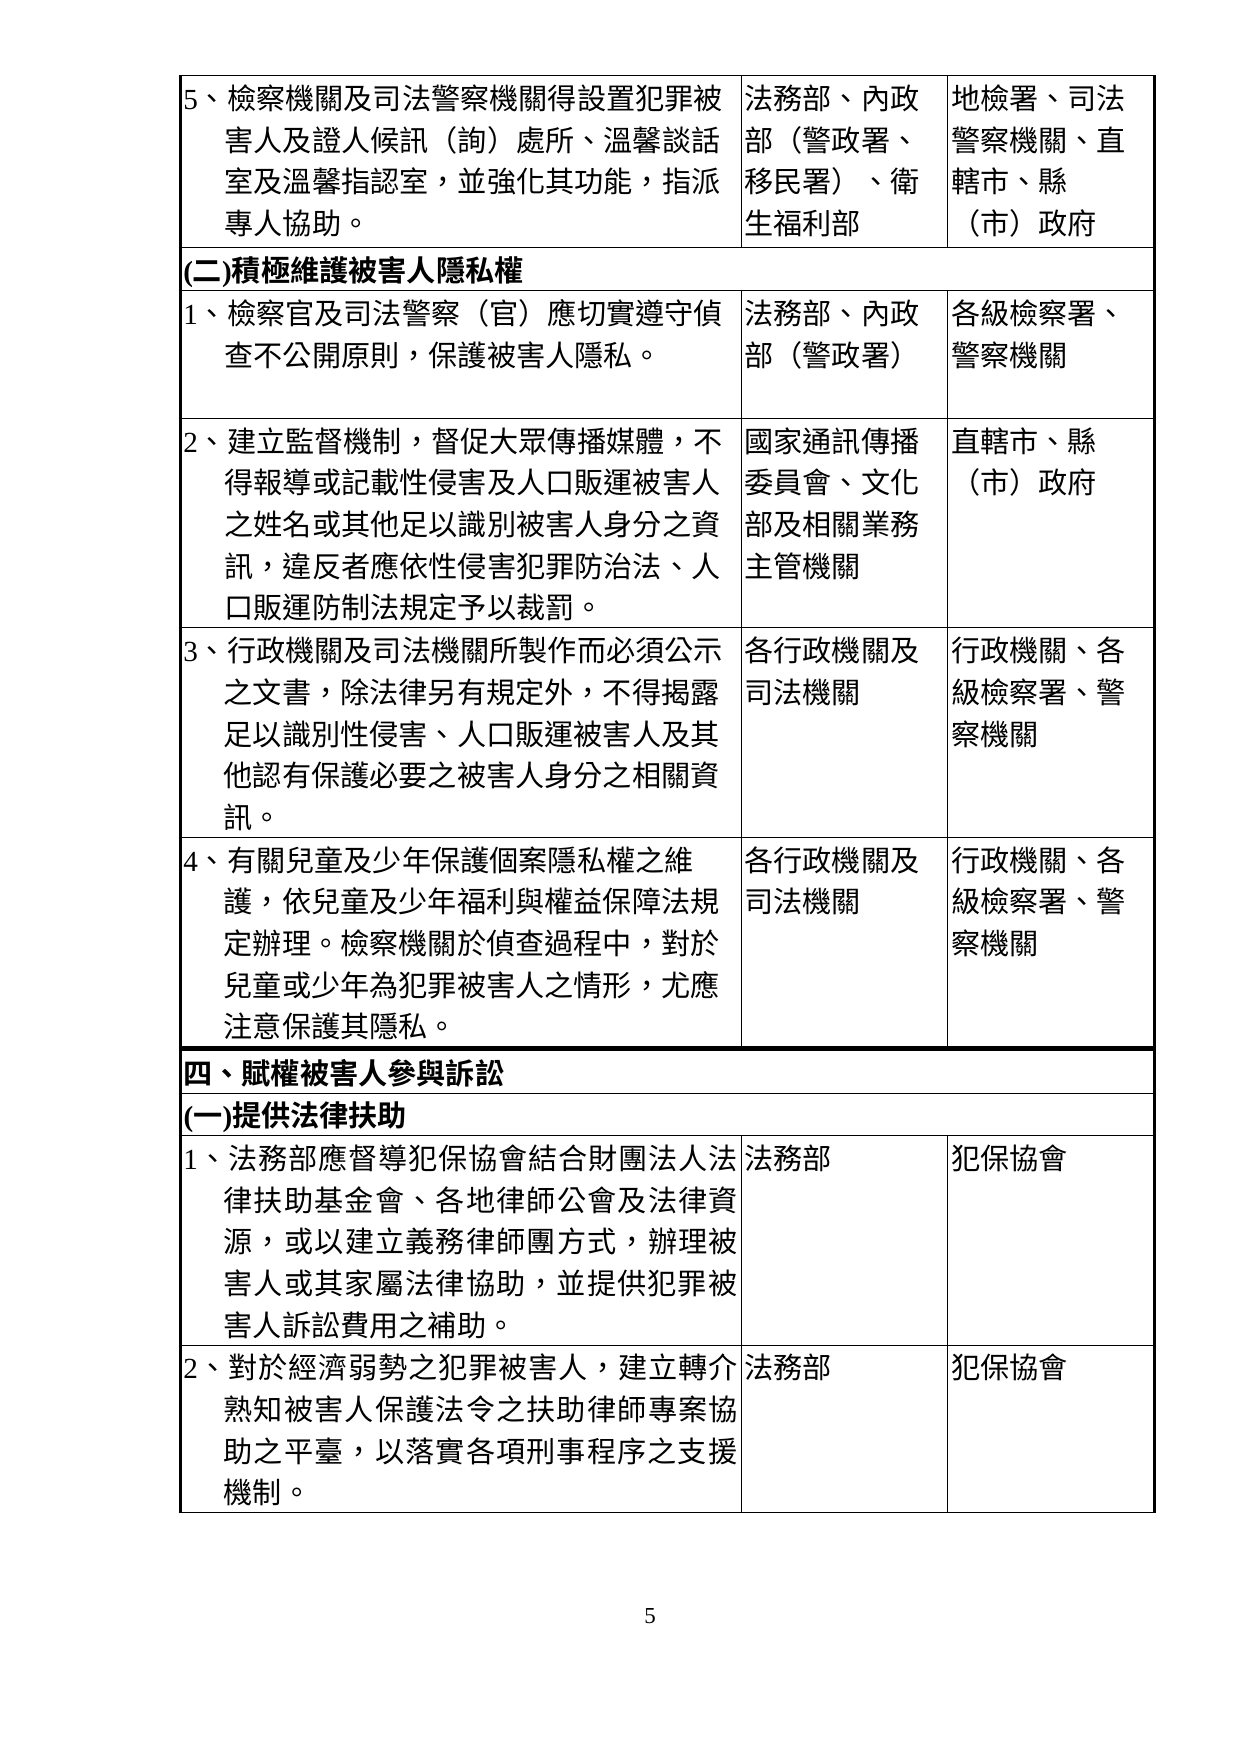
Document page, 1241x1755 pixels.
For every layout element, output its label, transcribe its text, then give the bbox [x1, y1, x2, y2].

table_cell 國家通訊傳播委員會、文化部及相關業務主管機關 [742, 419, 947, 627]
table_cell 各級檢察署、警察機關 [948, 291, 1153, 418]
table_cell 直轄市、縣（市）政府 [948, 419, 1153, 627]
table_cell 1、檢察官及司法警察（官）應切實遵守偵查不公開原則，保護被害人隱私。 [182, 291, 741, 418]
table_cell 犯保協會 [948, 1346, 1153, 1512]
table_cell 3、行政機關及司法機關所製作而必須公示之文書，除法律另有規定外，不得揭露足以識別性侵害、人口販運被害人及其他認有保護必要之被害人身分之相關資訊。 [182, 628, 741, 837]
table_cell (二)積極維護被害人隱私權 [182, 248, 1153, 290]
table_cell 地檢署、司法警察機關、直轄市、縣（市）政府 [948, 76, 1153, 247]
table_cell 2、建立監督機制，督促大眾傳播媒體，不得報導或記載性侵害及人口販運被害人之姓名或其他足以識別被害人身分之資訊，違反者應依性侵害犯罪防治法、人口販運防制法規定予以裁罰。 [182, 419, 741, 627]
table_cell 法務部 [742, 1346, 947, 1512]
table_cell 法務部、內政部（警政署、移民署）、衛生福利部 [742, 76, 947, 247]
table_cell 法務部 [742, 1136, 947, 1344]
table_cell 行政機關、各級檢察署、警察機關 [948, 838, 1153, 1046]
table_cell 2、對於經濟弱勢之犯罪被害人，建立轉介熟知被害人保護法令之扶助律師專案協助之平臺，以落實各項刑事程序之支援機制。 [182, 1346, 741, 1512]
table_cell 法務部、內政部（警政署） [742, 291, 947, 418]
table_cell 犯保協會 [948, 1136, 1153, 1344]
table_cell 各行政機關及司法機關 [742, 838, 947, 1046]
table_cell 行政機關、各級檢察署、警察機關 [948, 628, 1153, 837]
table_cell 1、法務部應督導犯保協會結合財團法人法律扶助基金會、各地律師公會及法律資源，或以建立義務律師團方式，辦理被害人或其家屬法律協助，並提供犯罪被害人訴訟費用之補助。 [182, 1136, 741, 1344]
table_cell 各行政機關及司法機關 [742, 628, 947, 837]
table_cell 四、賦權被害人參與訴訟 [182, 1051, 1153, 1092]
table_cell (一)提供法律扶助 [182, 1094, 1153, 1135]
table_cell 5、檢察機關及司法警察機關得設置犯罪被害人及證人候訊（詢）處所、溫馨談話室及溫馨指認室，並強化其功能，指派專人協助。 [182, 76, 741, 247]
table_cell 4、有關兒童及少年保護個案隱私權之維護，依兒童及少年福利與權益保障法規定辦理。檢察機關於偵查過程中，對於兒童或少年為犯罪被害人之情形，尤應注意保護其隱私。 [182, 838, 741, 1046]
